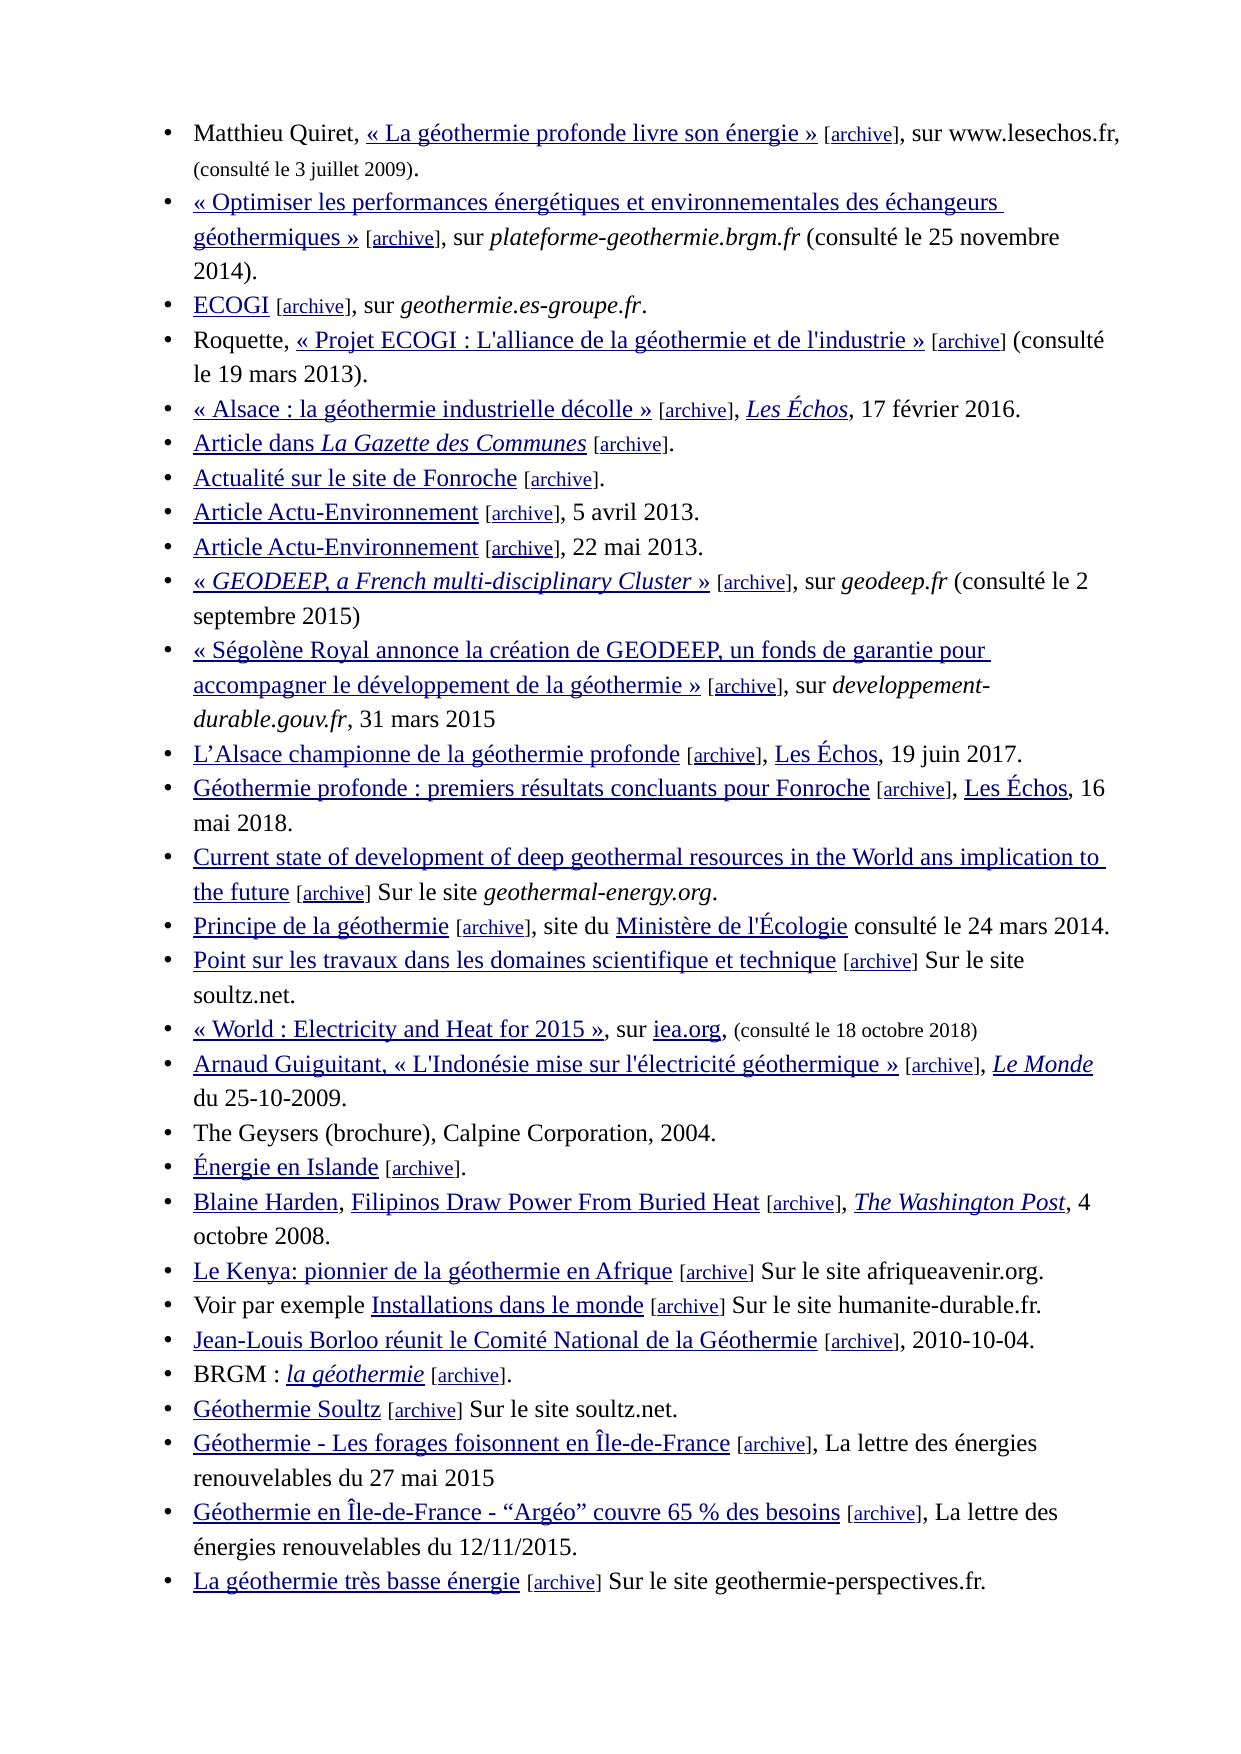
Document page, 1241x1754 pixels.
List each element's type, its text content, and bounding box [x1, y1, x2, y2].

list L’Alsace championne de la géothermie profonde [archive], Les Échos, 19 juin 2017. [164, 739, 1122, 767]
list Le Kenya: pionnier de la géothermie en Afrique [archive] Sur le site afriqueavenir.org. [164, 1256, 1122, 1285]
list Matthieu Quiret, « La géothermie profonde livre son énergie » [archive], sur www.lesechos.fr, (consulté le 3 juillet 2009). [164, 118, 1122, 181]
list Roquette, « Projet ECOGI : L'alliance de la géothermie et de l'industrie » [archive] (consulté le 19 mars 2013). [164, 325, 1122, 388]
list « Ségolène Royal annonce la création de GEODEEP, un fonds de garantie pour accompagner le développement de la géothermie » [archive], sur developpement-durable.gouv.fr, 31 mars 2015 [164, 635, 1122, 733]
list Article Actu-Environnement [archive], 22 mai 2013. [164, 532, 1122, 561]
list The Geysers (brochure), Calpine Corporation, 2004. [164, 1118, 1122, 1147]
list Jean-Louis Borloo réunit le Comité National de la Géothermie [archive], 2010-10-04. [164, 1325, 1122, 1354]
list Énergie en Islande [archive]. [164, 1152, 1122, 1181]
list Principe de la géothermie [archive], site du Ministère de l'Écologie consulté le 24 mars 2014. [164, 911, 1122, 940]
list Voir par exemple Installations dans le monde [archive] Sur le site humanite-durable.fr. [164, 1290, 1122, 1319]
list Géothermie - Les forages foisonnent en Île-de-France [archive], La lettre des énergies renouvelables du 27 mai 2015 [164, 1428, 1122, 1492]
list « Optimiser les performances énergétiques et environnementales des échangeurs géothermiques » [archive], sur plateforme-geothermie.brgm.fr (consulté le 25 novembre 2014). [164, 187, 1122, 285]
list Current state of development of deep geothermal resources in the World ans implication to the future [archive] Sur le site geothermal-energy.org. [164, 842, 1122, 905]
list Géothermie en Île-de-France - “Argéo” couvre 65 % des besoins [archive], La lettre des énergies renouvelables du 12/11/2015. [164, 1497, 1122, 1561]
list ECOGI [archive], sur geothermie.es-groupe.fr. [164, 291, 1122, 319]
list BRGM : la géothermie [archive]. [164, 1359, 1122, 1388]
list Actualité sur le site de Fonroche [archive]. [164, 463, 1122, 492]
list « Alsace : la géothermie industrielle décolle » [archive], Les Échos, 17 février 2016. [164, 394, 1122, 423]
list « World : Electricity and Heat for 2015 », sur iea.org, (consulté le 18 octobre 2018) [164, 1014, 1122, 1043]
list Article Actu-Environnement [archive], 5 avril 2013. [164, 497, 1122, 526]
list Arnaud Guiguitant, « L'Indonésie mise sur l'électricité géothermique » [archive], Le Monde du 25-10-2009. [164, 1049, 1122, 1112]
list « GEODEEP, a French multi-disciplinary Cluster » [archive], sur geodeep.fr (consulté le 2 septembre 2015) [164, 566, 1122, 629]
list Géothermie profonde : premiers résultats concluants pour Fonroche [archive], Les Échos, 16 mai 2018. [164, 773, 1122, 836]
list Article dans La Gazette des Communes [archive]. [164, 428, 1122, 457]
list Géothermie Soultz [archive] Sur le site soultz.net. [164, 1394, 1122, 1423]
list Blaine Harden, Filipinos Draw Power From Buried Heat [archive], The Washington Post, 4 octobre 2008. [164, 1187, 1122, 1250]
list Point sur les travaux dans les domaines scientifique et technique [archive] Sur le site soultz.net. [164, 946, 1122, 1009]
list La géothermie très basse énergie [archive] Sur le site geothermie-perspectives.fr. [164, 1566, 1122, 1595]
